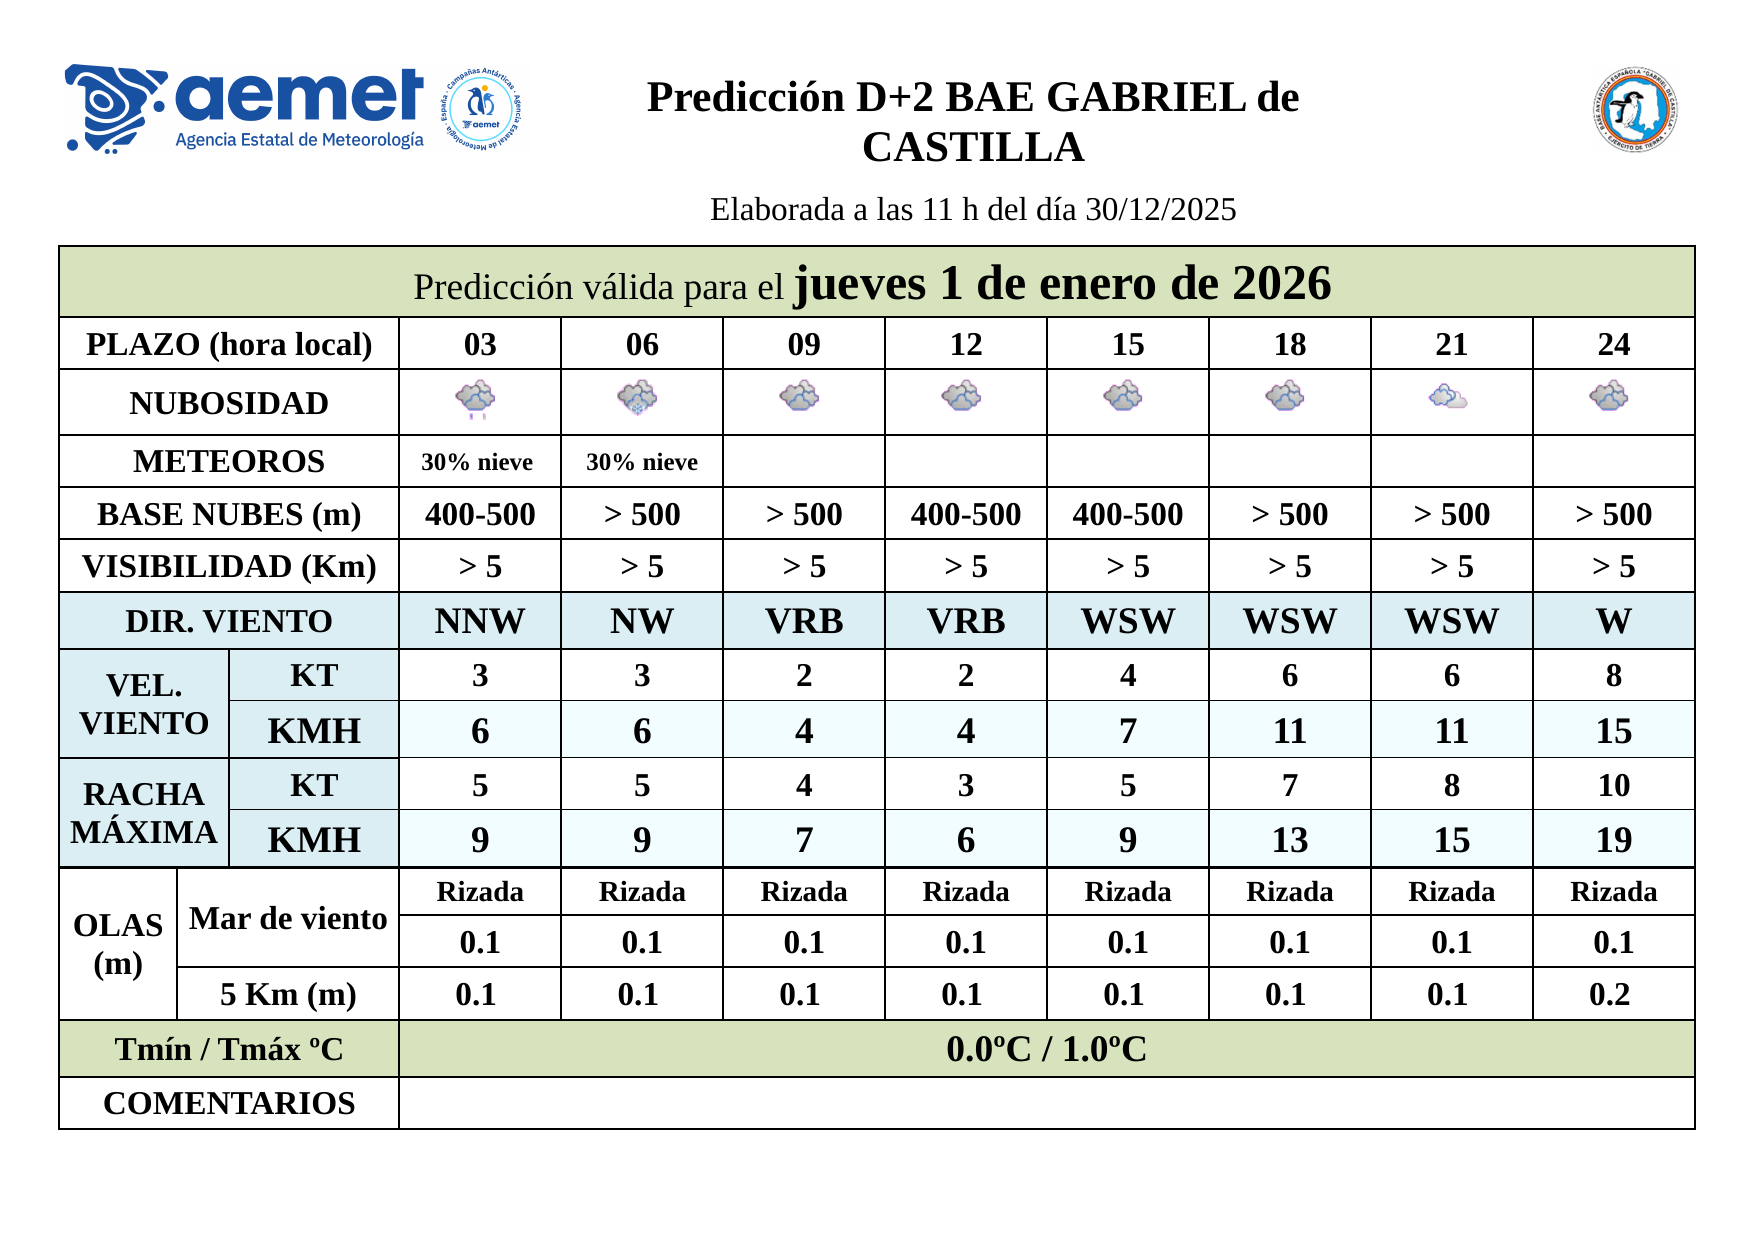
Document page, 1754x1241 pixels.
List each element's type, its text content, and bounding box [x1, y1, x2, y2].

table_cell [1210, 370, 1370, 434]
table_cell > 5 [1210, 540, 1370, 591]
table_header [59, 59, 537, 233]
table_cell 6 [886, 810, 1046, 866]
table_cell [400, 370, 560, 434]
table_cell [1372, 370, 1532, 434]
picture [777, 376, 823, 421]
table_cell 3 [400, 650, 560, 700]
table_cell 09 [724, 318, 884, 368]
table_cell > 500 [562, 488, 722, 538]
table_cell > 5 [562, 540, 722, 591]
table_cell 6 [562, 701, 722, 757]
table_cell Mar de viento [178, 869, 398, 966]
table_cell [400, 1078, 1694, 1128]
table_cell Rizada [1372, 869, 1532, 914]
table_cell 400-500 [400, 488, 560, 538]
table_cell > 5 [1048, 540, 1208, 591]
table_cell RACHA MÁXIMA [60, 759, 228, 866]
table_cell 24 [1534, 318, 1694, 368]
table_cell 03 [400, 318, 560, 368]
table_cell [886, 370, 1046, 434]
table_cell 30% nieve [400, 436, 560, 486]
table_cell 11 [1372, 701, 1532, 757]
table_cell 0.1 [724, 916, 884, 966]
table_cell 18 [1210, 318, 1370, 368]
table_cell 0.1 [1534, 916, 1694, 966]
table_cell 21 [1372, 318, 1532, 368]
table_cell KMH [230, 810, 398, 866]
table_cell 0.0ºC / 1.0ºC [400, 1021, 1694, 1076]
table_cell > 5 [886, 540, 1046, 591]
table_cell NUBOSIDAD [60, 370, 398, 434]
table_cell 12 [886, 318, 1046, 368]
table_cell 0.1 [1372, 968, 1532, 1018]
table_cell 4 [724, 701, 884, 757]
table_cell > 5 [1372, 540, 1532, 591]
table_cell BASE NUBES (m) [60, 488, 398, 538]
table_cell WSW [1048, 593, 1208, 648]
table_cell 9 [562, 810, 722, 866]
table_cell 7 [1210, 758, 1370, 809]
table_cell 5 [400, 758, 560, 809]
table_cell 4 [886, 701, 1046, 757]
table_cell [562, 370, 722, 434]
table_cell Rizada [562, 869, 722, 914]
table_cell [1534, 436, 1694, 486]
table_cell Rizada [1048, 869, 1208, 914]
table_cell Rizada [1210, 869, 1370, 914]
table_cell 5 [1048, 758, 1208, 809]
picture [615, 376, 660, 421]
table_cell 0.1 [1048, 968, 1208, 1018]
picture [453, 376, 499, 421]
table_cell WSW [1372, 593, 1532, 648]
table_cell 0.2 [1534, 968, 1694, 1018]
table_cell Rizada [886, 869, 1046, 914]
table_cell 5 [562, 758, 722, 809]
table_cell 7 [724, 810, 884, 866]
table_cell 2 [724, 650, 884, 700]
table_cell > 500 [724, 488, 884, 538]
table_cell > 500 [1372, 488, 1532, 538]
table_cell 4 [1048, 650, 1208, 700]
table_cell KT [230, 650, 398, 700]
table_cell 15 [1048, 318, 1208, 368]
table_cell 400-500 [1048, 488, 1208, 538]
table_cell 0.1 [724, 968, 884, 1018]
picture [64, 64, 532, 154]
table_cell WSW [1210, 593, 1370, 648]
table_cell 9 [1048, 810, 1208, 866]
table_cell 3 [562, 650, 722, 700]
table_cell [1048, 370, 1208, 434]
table_cell 9 [400, 810, 560, 866]
table_cell 19 [1534, 810, 1694, 866]
table_cell W [1534, 593, 1694, 648]
table_cell 2 [886, 650, 1046, 700]
table_cell 15 [1372, 810, 1532, 866]
table_cell 0.1 [886, 916, 1046, 966]
picture [1263, 376, 1308, 421]
picture [1587, 376, 1632, 421]
table_cell 30% nieve [562, 436, 722, 486]
table_header Predicción D+2 BAE GABRIEL de CASTILLA [537, 59, 1410, 183]
table_cell DIR. VIENTO [60, 593, 398, 648]
table_cell METEOROS [60, 436, 398, 486]
table_cell > 500 [1534, 488, 1694, 538]
table_cell 6 [400, 701, 560, 757]
table_cell NNW [400, 593, 560, 648]
table_cell > 5 [1534, 540, 1694, 591]
table_cell 8 [1534, 650, 1694, 700]
table_cell 0.1 [562, 968, 722, 1018]
table_cell 0.1 [1048, 916, 1208, 966]
table_cell 4 [724, 758, 884, 809]
table_cell Rizada [400, 869, 560, 914]
table_cell [1372, 436, 1532, 486]
table_cell 0.1 [1372, 916, 1532, 966]
table_cell 7 [1048, 701, 1208, 757]
table_cell [724, 436, 884, 486]
picture [1425, 376, 1470, 421]
table_cell 400-500 [886, 488, 1046, 538]
table_cell [886, 436, 1046, 486]
table_cell [724, 370, 884, 434]
table_cell 8 [1372, 758, 1532, 809]
table_cell 0.1 [886, 968, 1046, 1018]
table_cell 0.1 [400, 968, 560, 1018]
table_cell PLAZO (hora local) [60, 318, 398, 368]
table_cell Rizada [724, 869, 884, 914]
table_cell NW [562, 593, 722, 648]
table_cell 0.1 [1210, 916, 1370, 966]
table_header [1410, 59, 1694, 233]
table_cell 0.1 [562, 916, 722, 966]
table_cell VEL. VIENTO [60, 650, 228, 757]
table_cell VISIBILIDAD (Km) [60, 540, 398, 591]
table_cell Rizada [1534, 869, 1694, 914]
picture [1101, 376, 1146, 421]
table_cell > 5 [724, 540, 884, 591]
table_cell 0.1 [400, 916, 560, 966]
table_cell 3 [886, 758, 1046, 809]
table_cell Elaborada a las 11 h del día 30/12/2025 [537, 183, 1410, 233]
table_cell 15 [1534, 701, 1694, 757]
table_cell > 5 [400, 540, 560, 591]
table_cell [1534, 370, 1694, 434]
table_cell Tmín / Tmáx ºC [60, 1021, 398, 1076]
picture [939, 376, 984, 421]
table_cell 6 [1372, 650, 1532, 700]
table_cell KMH [230, 701, 398, 757]
table_cell OLAS (m) [60, 869, 176, 1018]
table_cell 06 [562, 318, 722, 368]
table_cell 13 [1210, 810, 1370, 866]
table_cell 0.1 [1210, 968, 1370, 1018]
table_cell 11 [1210, 701, 1370, 757]
picture [1590, 64, 1681, 154]
table_cell COMENTARIOS [60, 1078, 398, 1128]
table_cell 6 [1210, 650, 1370, 700]
table_cell VRB [724, 593, 884, 648]
table_cell [1048, 436, 1208, 486]
table_header Predicción válida para el jueves 1 de enero de 2026 [60, 247, 1694, 316]
table_cell 10 [1534, 758, 1694, 809]
table_cell VRB [886, 593, 1046, 648]
table_cell [1210, 436, 1370, 486]
table_cell KT [230, 759, 398, 809]
table_cell > 500 [1210, 488, 1370, 538]
table_cell 5 Km (m) [178, 968, 398, 1018]
